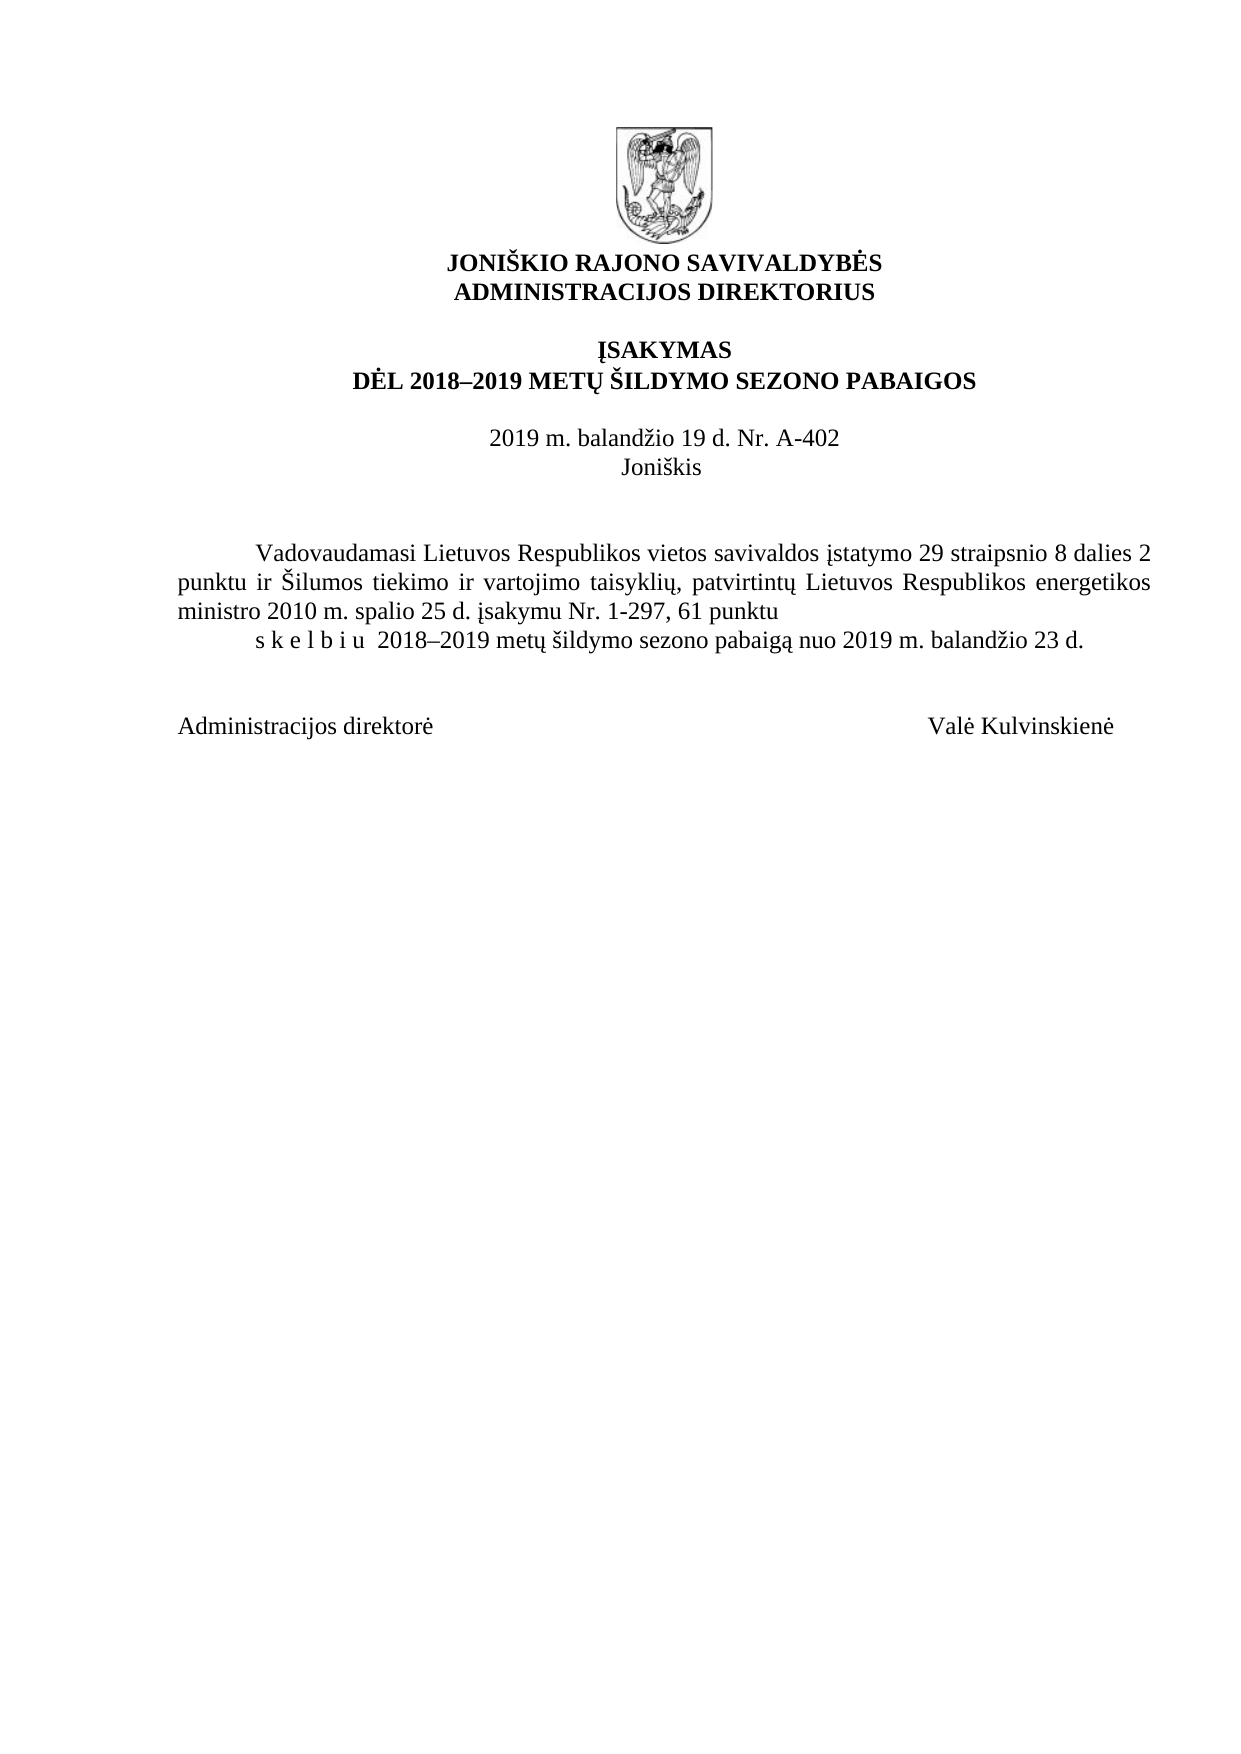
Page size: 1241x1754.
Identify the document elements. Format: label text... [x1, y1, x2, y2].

table_header [166, 128, 616, 244]
text 2019 m. balandžio 19 d. Nr. A-402 [177, 423, 1152, 452]
text Joniškis [177, 452, 1152, 481]
table_cell Įsakymas [166, 335, 1163, 363]
text DĖL 2018–2019 METŲ ŠILDYMO SEZONO PABAIGOS [177, 366, 1152, 395]
text s k e l b i u 2018–2019 metų šildymo sezono pabaigą nuo 2019 m. balandžio 23 d. [177, 625, 1152, 653]
table_cell [166, 306, 1163, 335]
table_cell [166, 244, 1163, 248]
table_cell Joniškio rajono savivaldybės Administracijos direktorius [166, 249, 1163, 306]
text Vadovaudamasi Lietuvos Respublikos vietos savivaldos įstatymo 29 straipsnio 8 dalies 2 punktu ir Šilumos tiekimo ir vartojimo taisyklių, patvirtintų Lietuvos Respublikos energetikos ministro 2010 m. spalio 25 d. įsakymu Nr. 1-297, 61 punktu [177, 538, 1152, 625]
text Administracijos direktorė Valė Kulvinskienė [177, 711, 1152, 740]
table_header [713, 128, 1163, 244]
